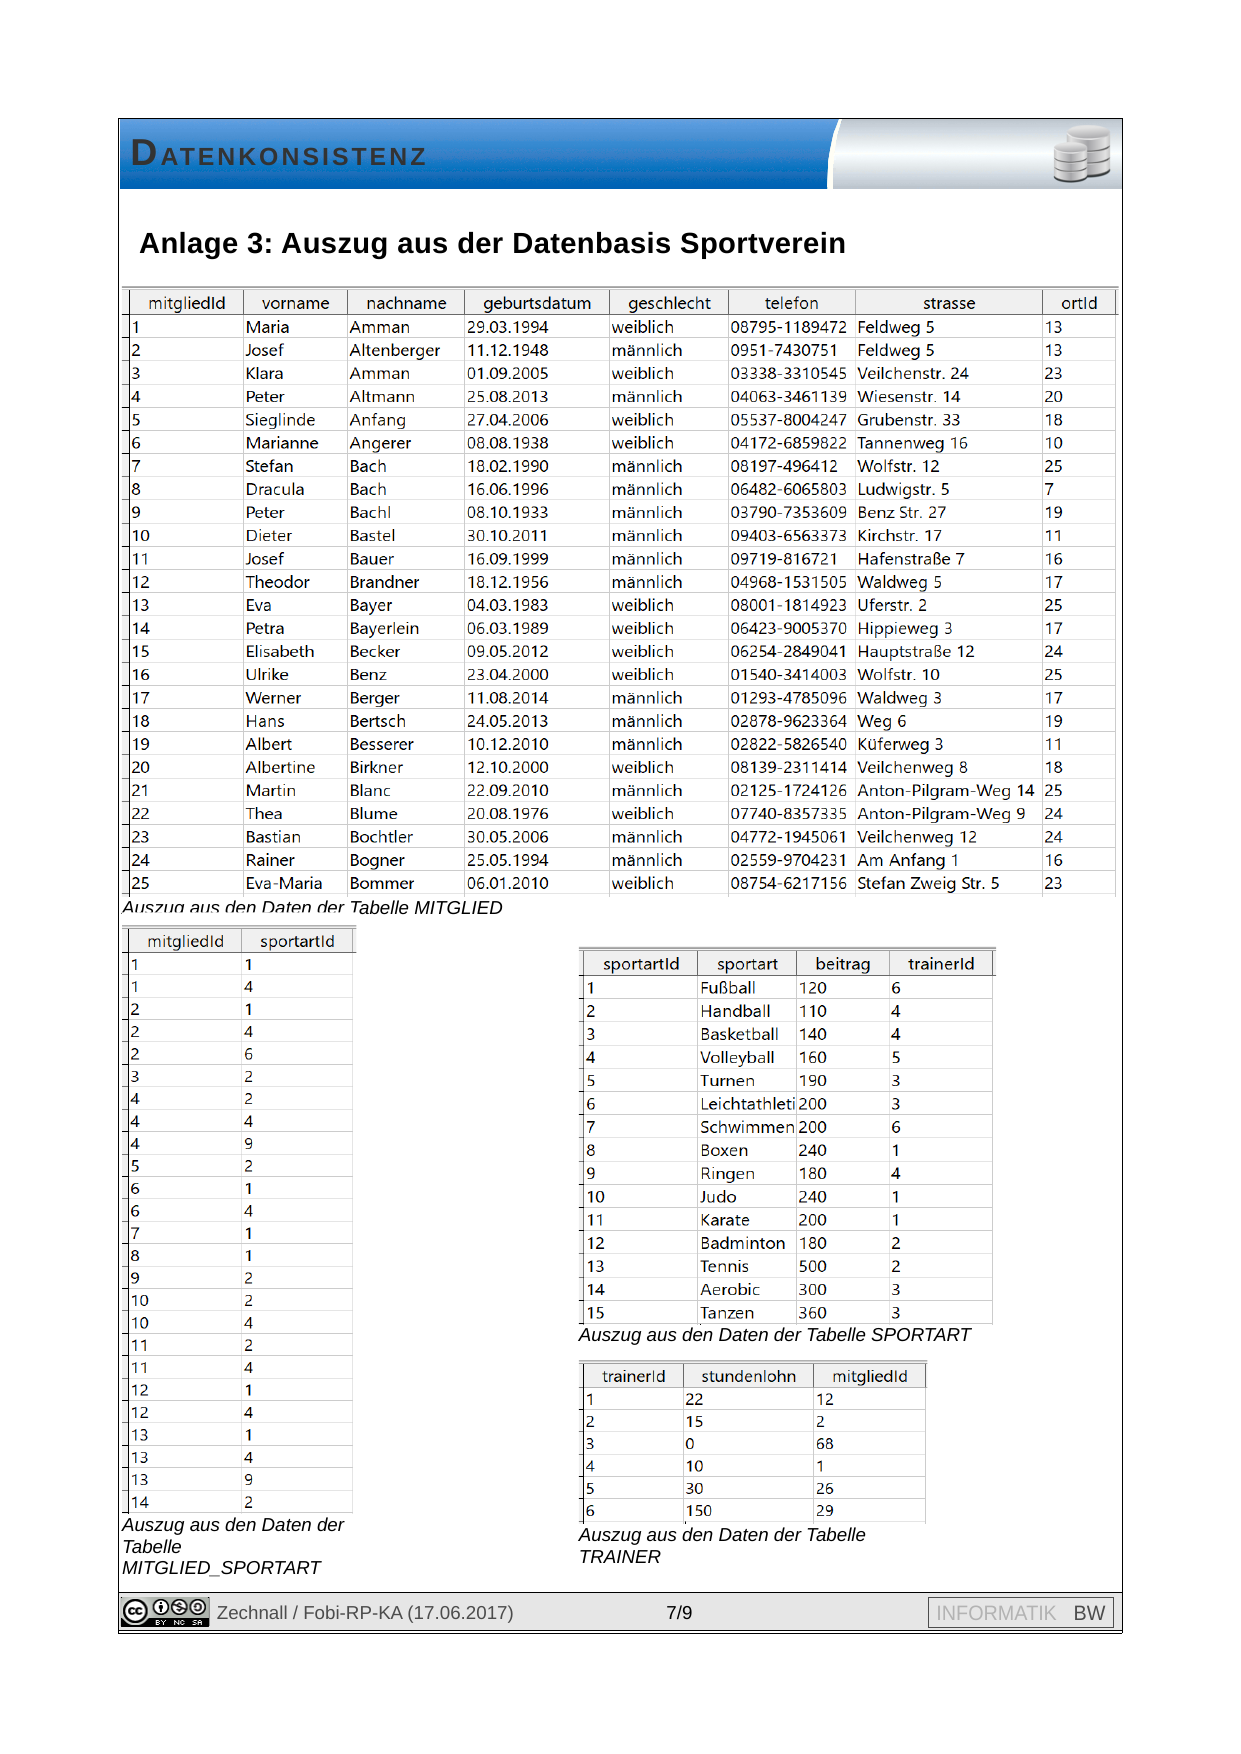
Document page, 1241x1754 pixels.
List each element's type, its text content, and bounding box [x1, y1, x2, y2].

text Anlage 4: Dokumentation zu Update- und Löschoptionen [579, 933, 996, 946]
text Anlage 4: Dokumentation zu Update- und Löschoptionen [579, 1347, 927, 1360]
text Auszug aus den Daten der Tabelle SPORTART [579, 1325, 996, 1346]
picture [121, 286, 1119, 897]
picture [119, 119, 1122, 189]
text Anlage 4: Dokumentation zu Update- und Löschoptionen [122, 274, 1119, 286]
picture [122, 925, 357, 1514]
text Anlage 3: Auszug aus der Datenbasis Sportverein [139, 226, 1101, 260]
picture [578, 946, 997, 1325]
text Auszug aus den Daten der Tabelle MITGLIED_SPORTART [122, 1514, 356, 1579]
picture [120, 1597, 210, 1627]
text Anlage 4: Dokumentation zu Update- und Löschoptionen [122, 912, 356, 925]
picture [578, 1360, 928, 1524]
text Auszug aus den Daten der Tabelle TRAINER [579, 1524, 927, 1567]
text Auszug aus den Daten der Tabelle MITGLIED [122, 897, 1119, 919]
